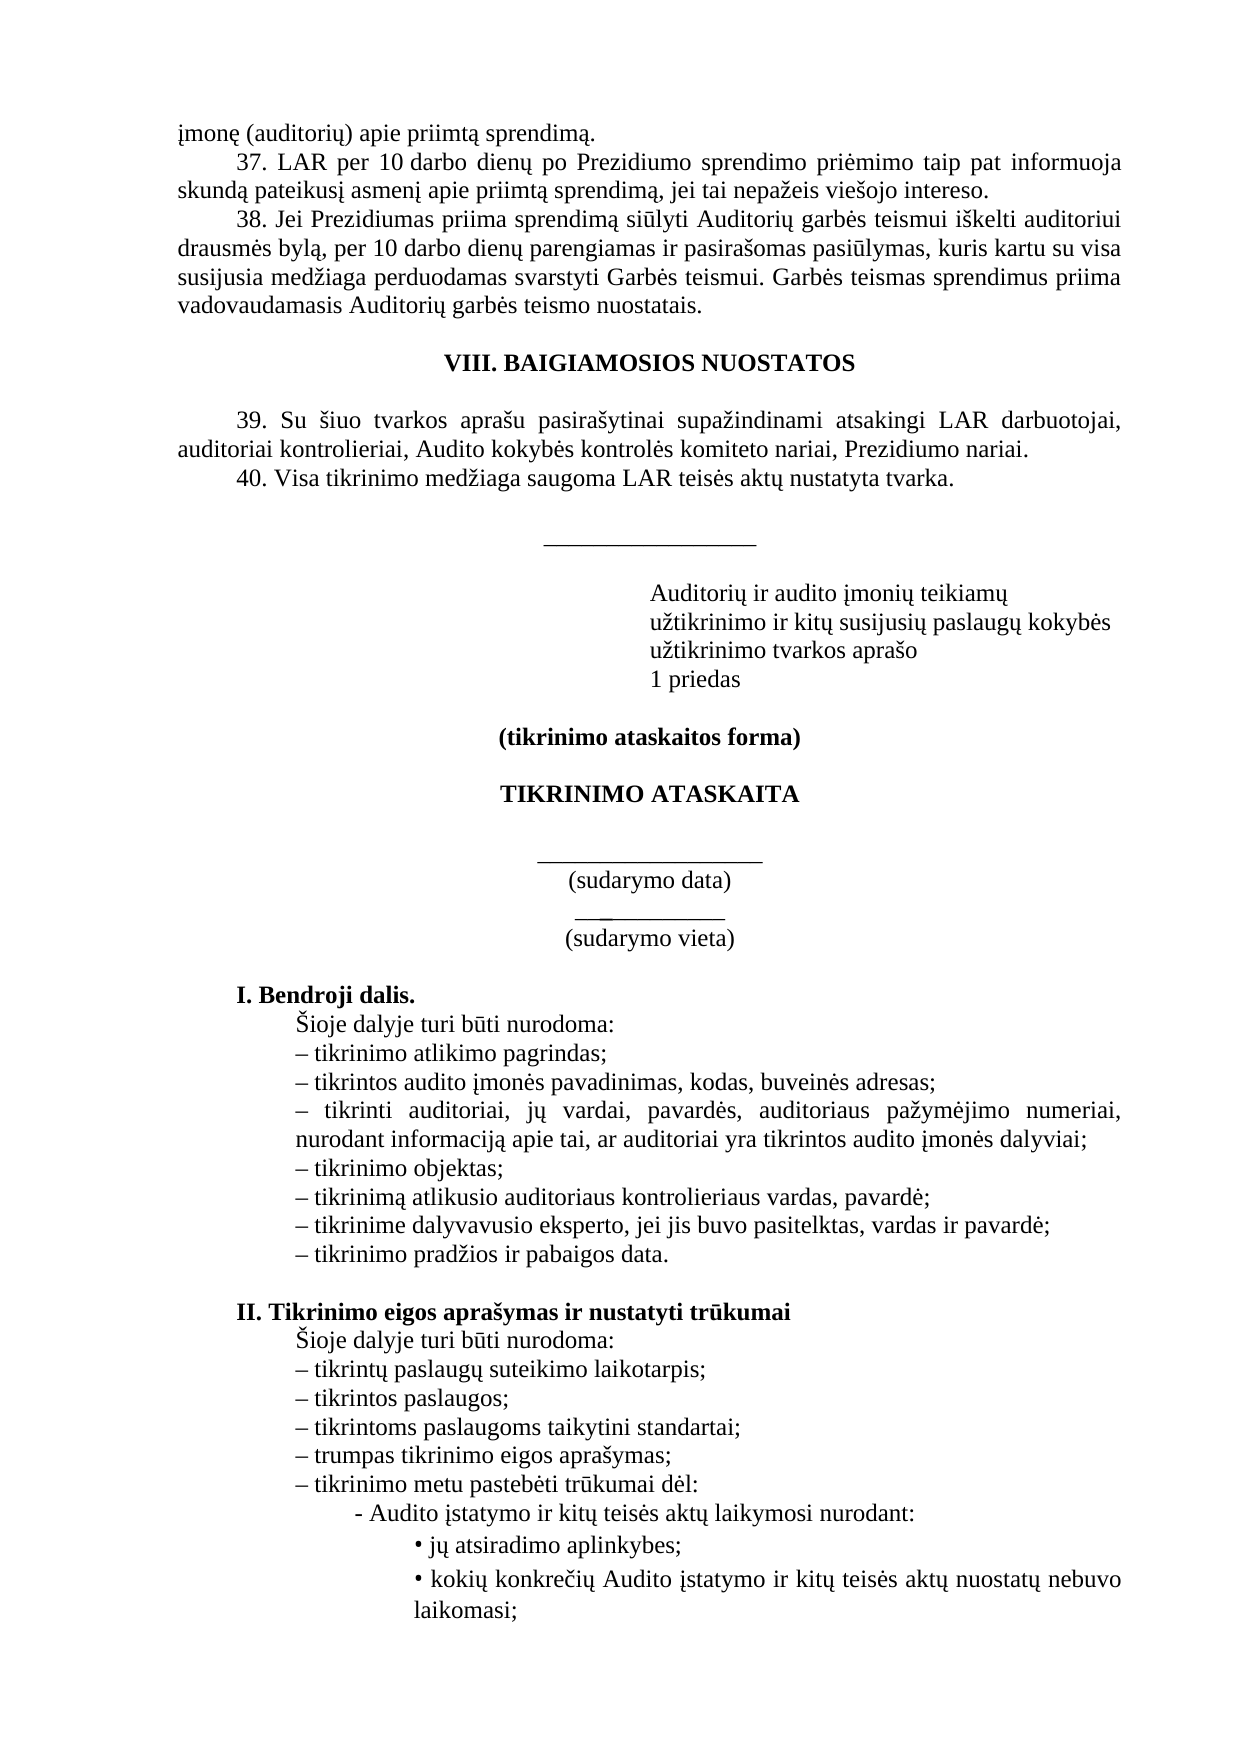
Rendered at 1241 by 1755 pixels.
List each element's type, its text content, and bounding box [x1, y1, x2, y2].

text _________________ [177, 521, 1122, 549]
text – tikrintoms paslaugoms taikytini standartai; [295, 1412, 1122, 1441]
text įmonę (auditorių) apie priimtą sprendimą. [177, 118, 1122, 147]
text – tikrinimo atlikimo pagrindas; [295, 1038, 1122, 1067]
text – tikrinimo metu pastebėti trūkumai dėl: [295, 1469, 1122, 1498]
text II. Tikrinimo eigos aprašymas ir nustatyti trūkumai [177, 1297, 1122, 1326]
text – tikrintos audito įmonės pavadinimas, kodas, buveinės adresas; [295, 1067, 1122, 1096]
text (tikrinimo ataskaitos forma) [177, 722, 1122, 751]
text I. Bendroji dalis. [177, 981, 1122, 1009]
text – tikrinimą atlikusio auditoriaus kontrolieriaus vardas, pavardė; [295, 1182, 1122, 1211]
text __________________ [177, 837, 1122, 866]
text – tikrinti auditoriai, jų vardai, pavardės, auditoriaus pažymėjimo numeriai, nurodant informaciją apie tai, ar auditoriai yra tikrintos audito įmonės dalyviai; [295, 1096, 1122, 1153]
text – tikrinimo pradžios ir pabaigos data. [295, 1239, 1122, 1268]
text 37. LAR per 10 darbo dienų po Prezidiumo sprendimo priėmimo taip pat informuoja skundą pateikusį asmenį apie priimtą sprendimą, jei tai nepažeis viešojo intereso. [177, 147, 1122, 204]
text Šioje dalyje turi būti nurodoma: [236, 1326, 1122, 1354]
text – tikrintos paslaugos; [295, 1383, 1122, 1412]
text VIII. baigiamosios nuostatos [177, 348, 1122, 377]
text - Audito įstatymo ir kitų teisės aktų laikymosi nurodant: [354, 1498, 1122, 1527]
text Auditorių ir audito įmonių teikiamų užtikrinimo ir kitų susijusių paslaugų kokybės užtikrinimo tvarkos aprašo [649, 578, 1122, 664]
text 38. Jei Prezidiumas priima sprendimą siūlyti Auditorių garbės teismui iškelti auditoriui drausmės bylą, per 10 darbo dienų parengiamas ir pasirašomas pasiūlymas, kuris kartu su visa susijusia medžiaga perduodamas svarstyti Garbės teismui. Garbės teismas sprendimus priima vadovaudamasis Auditorių garbės teismo nuostatais. [177, 204, 1122, 319]
text 40. Visa tikrinimo medžiaga saugoma LAR teisės aktų nustatyta tvarka. [177, 463, 1122, 492]
text • kokių konkrečių Audito įstatymo ir kitų teisės aktų nuostatų nebuvo laikomasi; [413, 1561, 1122, 1624]
text – trumpas tikrinimo eigos aprašymas; [295, 1441, 1122, 1469]
text 1 priedas [649, 664, 1122, 693]
text • jų atsiradimo aplinkybes; [413, 1527, 1122, 1561]
text (sudarymo vieta) [177, 923, 1122, 952]
text Šioje dalyje turi būti nurodoma: [236, 1009, 1122, 1038]
text 39. Su šiuo tvarkos aprašu pasirašytinai supažindinami atsakingi LAR darbuotojai, auditoriai kontrolieriai, Audito kokybės kontrolės komiteto nariai, Prezidiumo nariai. [177, 406, 1122, 463]
text ____________ [177, 894, 1122, 923]
text – tikrinimo objektas; [295, 1153, 1122, 1182]
text – tikrinime dalyvavusio eksperto, jei jis buvo pasitelktas, vardas ir pavardė; [295, 1211, 1122, 1239]
text (sudarymo data) [177, 866, 1122, 894]
text TIKRINIMO ATASKAITa [177, 779, 1122, 808]
text – tikrintų paslaugų suteikimo laikotarpis; [295, 1354, 1122, 1383]
